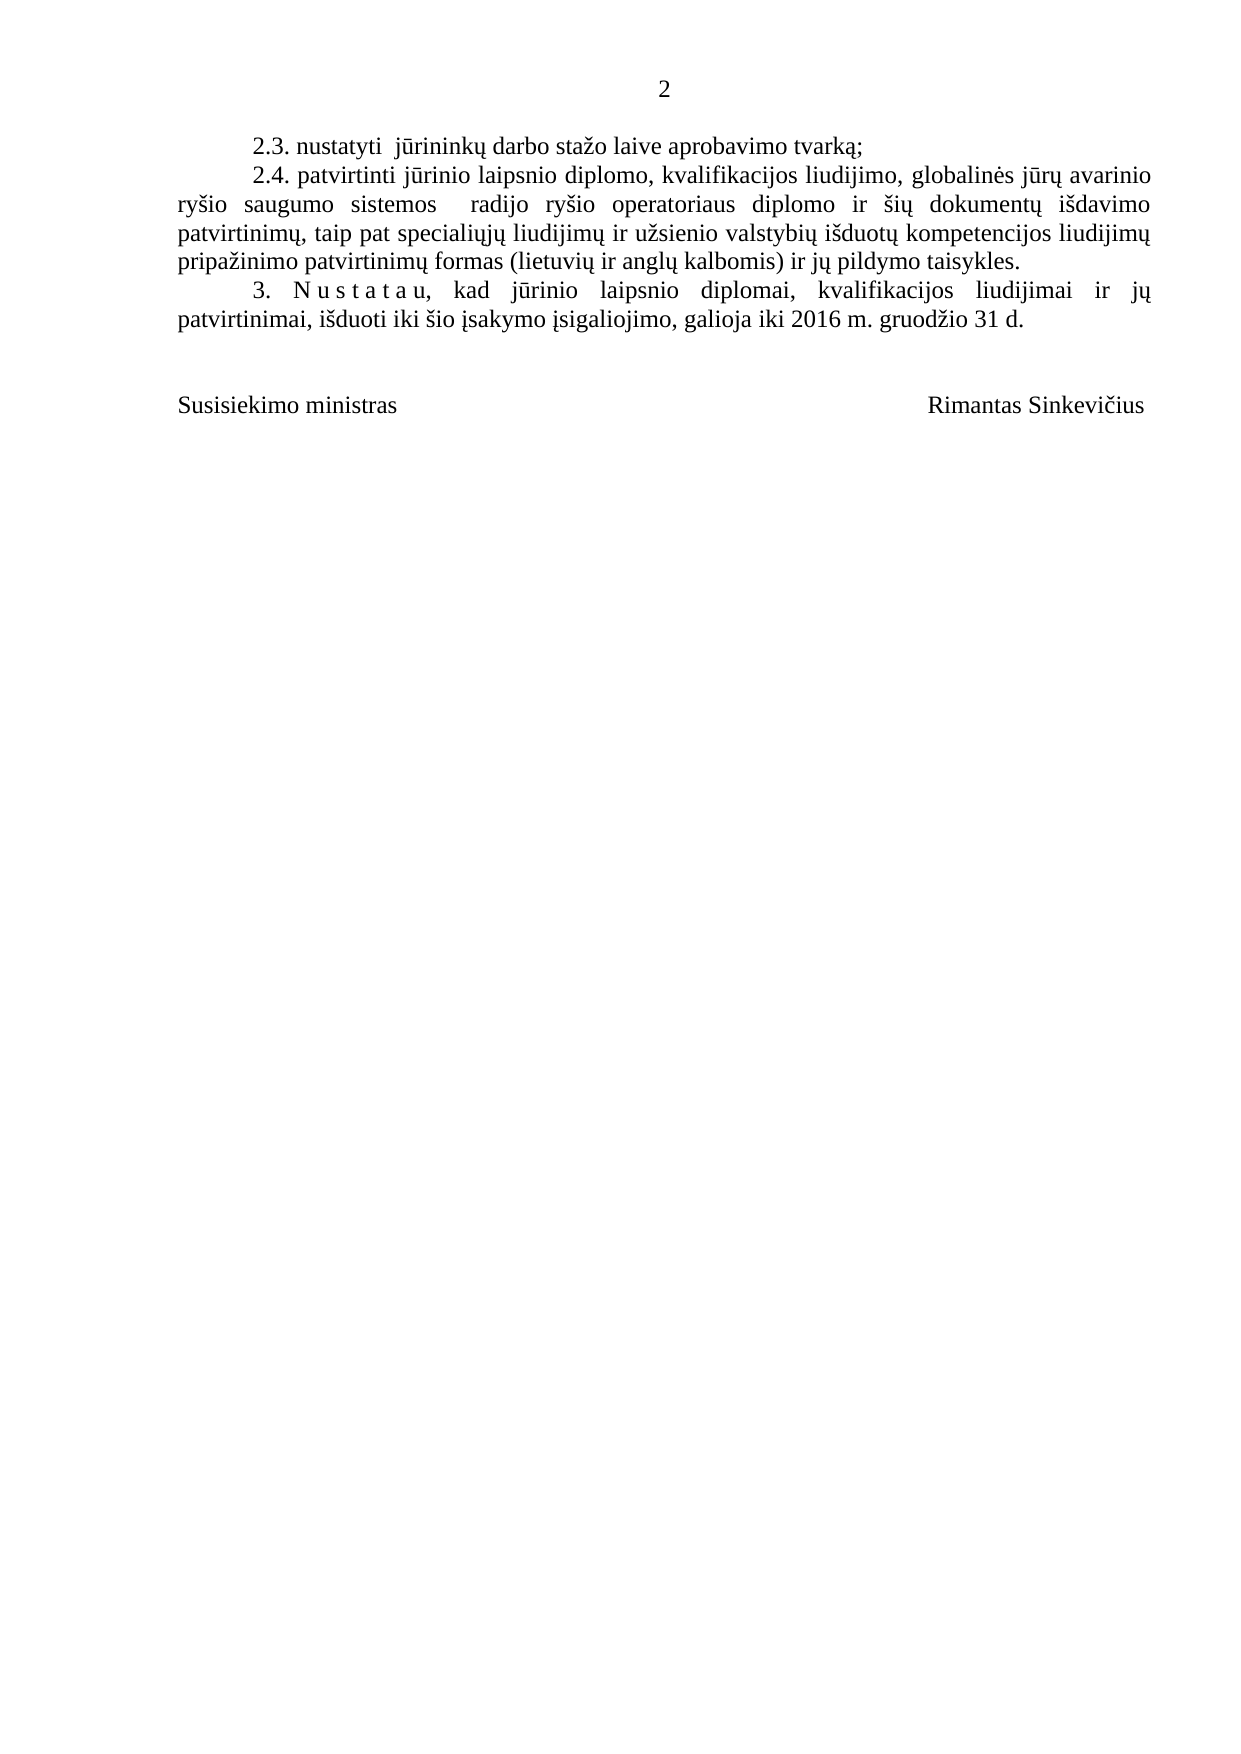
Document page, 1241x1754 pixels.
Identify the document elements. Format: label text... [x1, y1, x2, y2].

text 2.3. nustatyti jūrininkų darbo stažo laive aprobavimo tvarką; [177, 131, 1152, 160]
text 3. Nustatau, kad jūrinio laipsnio diplomai, kvalifikacijos liudijimai ir jų patvirtinimai, išduoti iki šio įsakymo įsigaliojimo, galioja iki 2016 m. gruodžio 31 d. [177, 275, 1152, 333]
text 2.4. patvirtinti jūrinio laipsnio diplomo, kvalifikacijos liudijimo, globalinės jūrų avarinio ryšio saugumo sistemos radijo ryšio operatoriaus diplomo ir šių dokumentų išdavimo patvirtinimų, taip pat specialiųjų liudijimų ir užsienio valstybių išduotų kompetencijos liudijimų pripažinimo patvirtinimų formas (lietuvių ir anglų kalbomis) ir jų pildymo taisykles. [177, 160, 1152, 275]
text Susisiekimo ministras Rimantas Sinkevičius [177, 390, 1152, 419]
